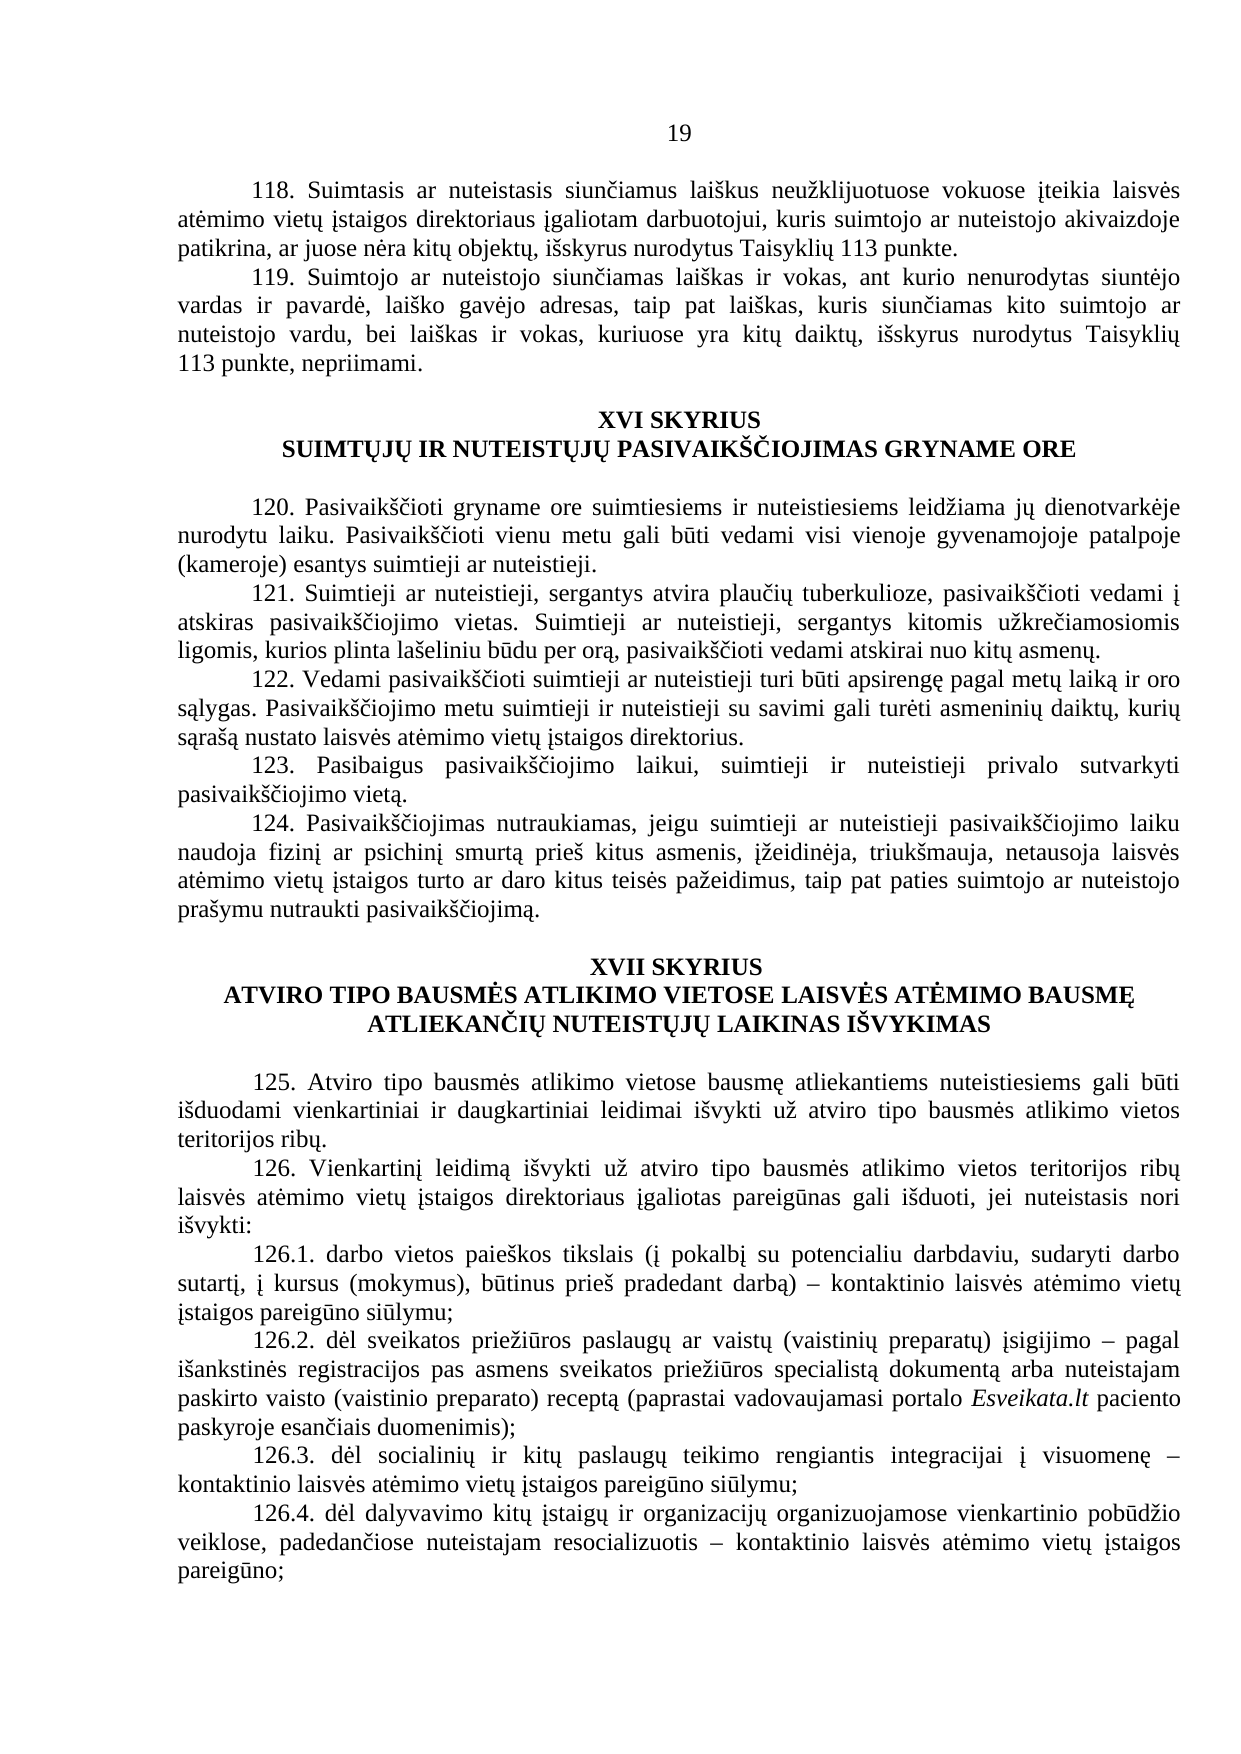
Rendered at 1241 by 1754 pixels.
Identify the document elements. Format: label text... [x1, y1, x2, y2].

text 126.2. dėl sveikatos priežiūros paslaugų ar vaistų (vaistinių preparatų) įsigijimo – pagal išankstinės registracijos pas asmens sveikatos priežiūros specialistą dokumentą arba nuteistajam paskirto vaisto (vaistinio preparato) receptą (paprastai vadovaujamasi portalo Esveikata.lt paciento paskyroje esančiais duomenimis); [177, 1326, 1181, 1441]
text 122. Vedami pasivaikščioti suimtieji ar nuteistieji turi būti apsirengę pagal metų laiką ir oro sąlygas. Pasivaikščiojimo metu suimtieji ir nuteistieji su savimi gali turėti asmeninių daiktų, kurių sąrašą nustato laisvės atėmimo vietų įstaigos direktorius. [177, 664, 1181, 751]
text 120. Pasivaikščioti gryname ore suimtiesiems ir nuteistiesiems leidžiama jų dienotvarkėje nurodytu laiku. Pasivaikščioti vienu metu gali būti vedami visi vienoje gyvenamojoje patalpoje (kameroje) esantys suimtieji ar nuteistieji. [177, 492, 1181, 578]
text 123. Pasibaigus pasivaikščiojimo laikui, suimtieji ir nuteistieji privalo sutvarkyti pasivaikščiojimo vietą. [177, 751, 1181, 808]
text SUIMTŲJŲ IR NUTEISTŲJŲ PASIVAIKŠČIOJIMAS GRYNAME ORE [177, 434, 1181, 463]
text 126.3. dėl socialinių ir kitų paslaugų teikimo rengiantis integracijai į visuomenę – kontaktinio laisvės atėmimo vietų įstaigos pareigūno siūlymu; [177, 1441, 1181, 1498]
text 118. Suimtasis ar nuteistasis siunčiamus laiškus neužklijuotuose vokuose įteikia laisvės atėmimo vietų įstaigos direktoriaus įgaliotam darbuotojui, kuris suimtojo ar nuteistojo akivaizdoje patikrina, ar juose nėra kitų objektų, išskyrus nurodytus Taisyklių 113 punkte. [177, 176, 1181, 262]
text 126.1. darbo vietos paieškos tikslais (į pokalbį su potencialiu darbdaviu, sudaryti darbo sutartį, į kursus (mokymus), būtinus prieš pradedant darbą) – kontaktinio laisvės atėmimo vietų įstaigos pareigūno siūlymu; [177, 1239, 1181, 1326]
text 124. Pasivaikščiojimas nutraukiamas, jeigu suimtieji ar nuteistieji pasivaikščiojimo laiku naudoja fizinį ar psichinį smurtą prieš kitus asmenis, įžeidinėja, triukšmauja, netausoja laisvės atėmimo vietų įstaigos turto ar daro kitus teisės pažeidimus, taip pat paties suimtojo ar nuteistojo prašymu nutraukti pasivaikščiojimą. [177, 808, 1181, 923]
text 121. Suimtieji ar nuteistieji, sergantys atvira plaučių tuberkulioze, pasivaikščioti vedami į atskiras pasivaikščiojimo vietas. Suimtieji ar nuteistieji, sergantys kitomis užkrečiamosiomis ligomis, kurios plinta lašeliniu būdu per orą, pasivaikščioti vedami atskirai nuo kitų asmenų. [177, 578, 1181, 664]
text 125. Atviro tipo bausmės atlikimo vietose bausmę atliekantiems nuteistiesiems gali būti išduodami vienkartiniai ir daugkartiniai leidimai išvykti už atviro tipo bausmės atlikimo vietos teritorijos ribų. [177, 1067, 1181, 1153]
text ATVIRO TIPO BAUSMĖS ATLIKIMO VIETOSE LAISVĖS ATĖMIMO BAUSMĘ ATLIEKANČIŲ NUTEISTŲJŲ LAIKINAS IŠVYKIMAS [177, 981, 1181, 1038]
text 119. Suimtojo ar nuteistojo siunčiamas laiškas ir vokas, ant kurio nenurodytas siuntėjo vardas ir pavardė, laiško gavėjo adresas, taip pat laiškas, kuris siunčiamas kito suimtojo ar nuteistojo vardu, bei laiškas ir vokas, kuriuose yra kitų daiktų, išskyrus nurodytus Taisyklių 113 punkte, nepriimami. [177, 262, 1181, 377]
text 126.4. dėl dalyvavimo kitų įstaigų ir organizacijų organizuojamose vienkartinio pobūdžio veiklose, padedančiose nuteistajam resocializuotis – kontaktinio laisvės atėmimo vietų įstaigos pareigūno; [177, 1498, 1181, 1584]
text XVI SKYRIUS [177, 406, 1181, 434]
text XVII SKYRIUS [177, 952, 1181, 981]
text 126. Vienkartinį leidimą išvykti už atviro tipo bausmės atlikimo vietos teritorijos ribų laisvės atėmimo vietų įstaigos direktoriaus įgaliotas pareigūnas gali išduoti, jei nuteistasis nori išvykti: [177, 1153, 1181, 1239]
